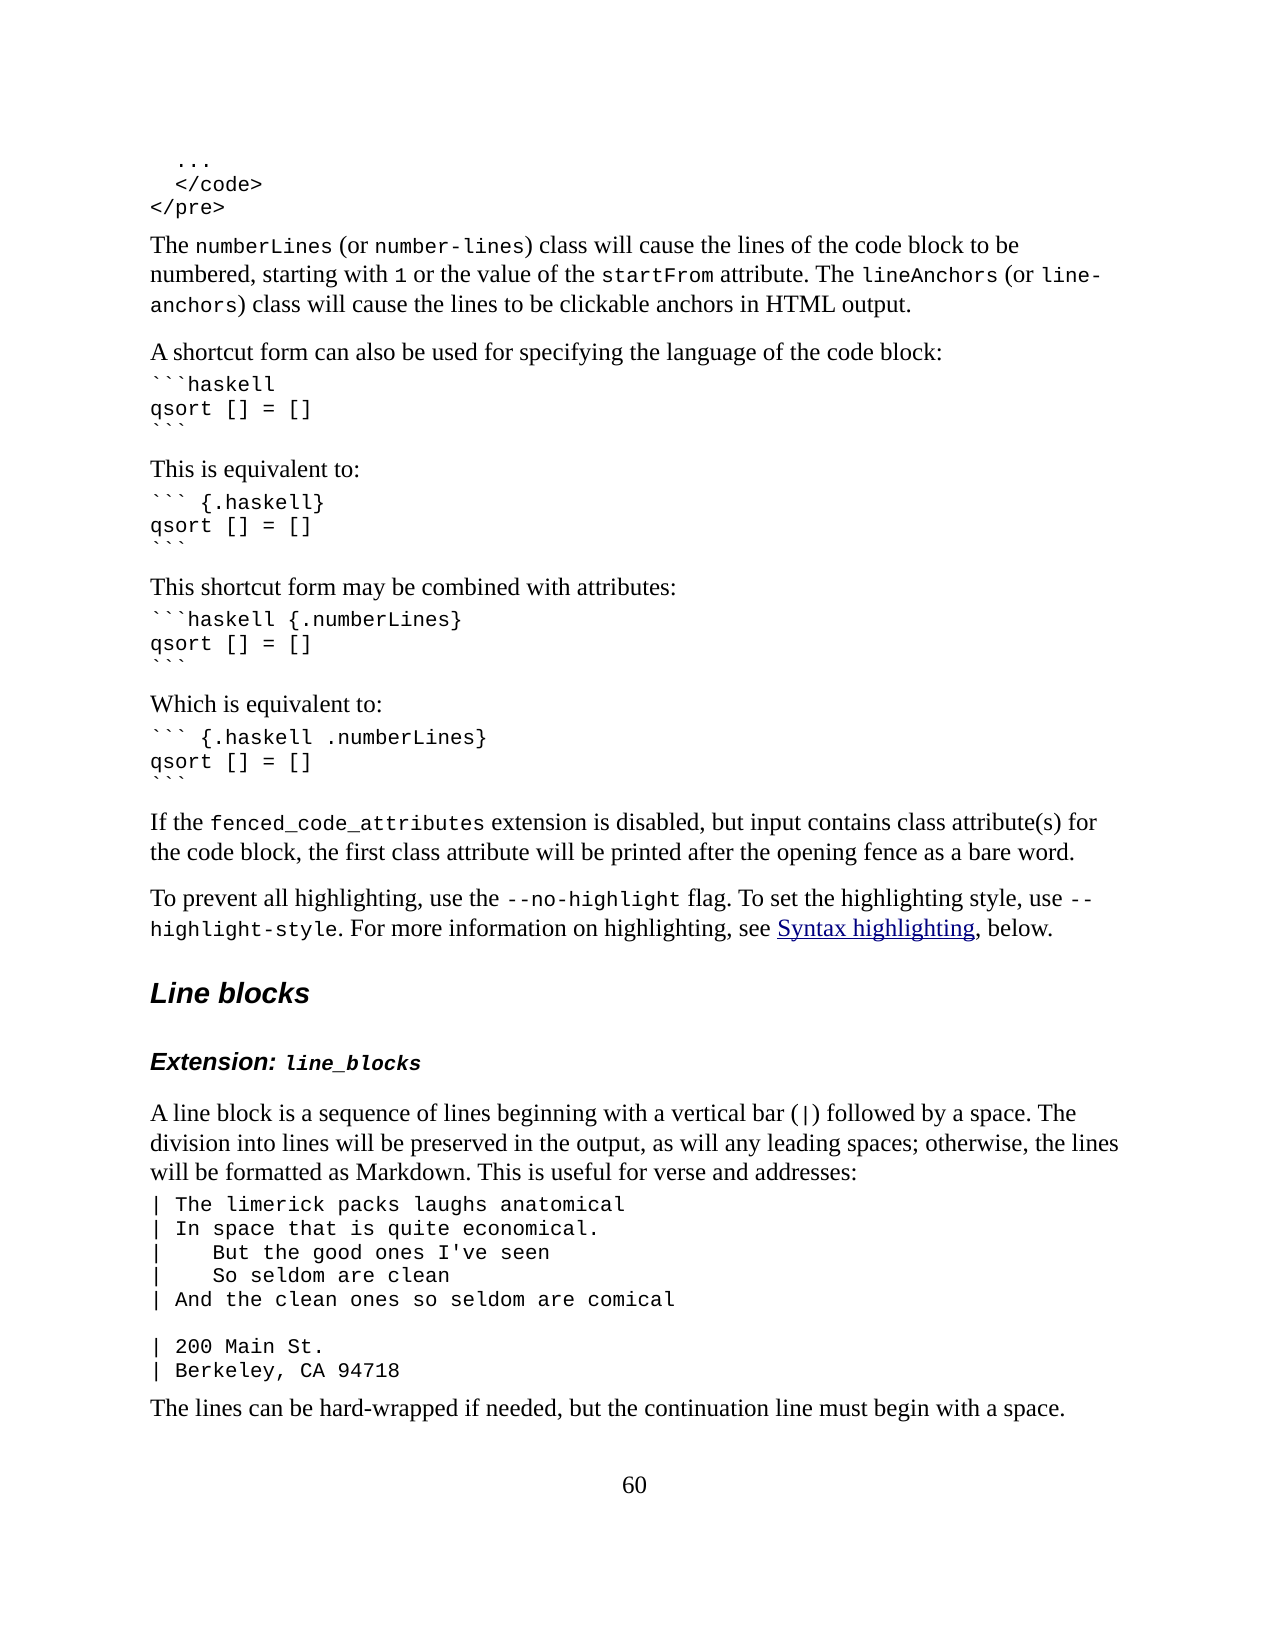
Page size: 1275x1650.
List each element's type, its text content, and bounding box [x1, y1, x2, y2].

text qsort [] = [] [150, 516, 1125, 539]
text qsort [] = [] [150, 633, 1125, 657]
text ```haskell [150, 374, 1125, 398]
text | The limerick packs laughs anatomical [150, 1194, 1125, 1218]
text ``` {.haskell} [150, 492, 1125, 516]
text | So seldom are clean [150, 1265, 1125, 1289]
text qsort [] = [] [150, 398, 1125, 422]
text A shortcut form can also be used for specifying the language of the code block: [150, 337, 1125, 365]
text qsort [] = [] [150, 751, 1125, 774]
text ``` [150, 774, 1125, 798]
text | And the clean ones so seldom are comical [150, 1289, 1125, 1313]
text </pre> [150, 197, 1125, 221]
text | 200 Main St. [150, 1336, 1125, 1360]
text | Berkeley, CA 94718 [150, 1360, 1125, 1384]
text ``` [150, 657, 1125, 680]
text The lines can be hard-wrapped if needed, but the continuation line must begin with a space. [150, 1393, 1125, 1421]
text ... [150, 150, 1125, 174]
text ``` [150, 539, 1125, 563]
text ``` [150, 422, 1125, 445]
text | In space that is quite economical. [150, 1218, 1125, 1242]
text A line block is a sequence of lines beginning with a vertical bar (|) followed by a space. The division into lines will be preserved in the output, as will any leading spaces; otherwise, the lines will be formatted as Markdown. This is useful for verse and addresses: [150, 1098, 1125, 1186]
text ``` {.haskell .numberLines} [150, 727, 1125, 751]
text ```haskell {.numberLines} [150, 609, 1125, 633]
text Which is equivalent to: [150, 689, 1125, 718]
text </code> [150, 174, 1125, 197]
text This is equivalent to: [150, 454, 1125, 483]
subtitle Line blocks [150, 976, 1125, 1010]
text This shortcut form may be combined with attributes: [150, 572, 1125, 601]
text To prevent all highlighting, use the --no-highlight flag. To set the highlighting style, use --highlight-style. For more information on highlighting, see Syntax highlighting, below. [150, 883, 1125, 942]
text If the fenced_code_attributes extension is disabled, but input contains class attribute(s) for the code block, the first class attribute will be printed after the opening fence as a bare word. [150, 807, 1125, 865]
text | But the good ones I've seen [150, 1242, 1125, 1265]
text The numberLines (or number-lines) class will cause the lines of the code block to be numbered, starting with 1 or the value of the startFrom attribute. The lineAnchors (or line-anchors) class will cause the lines to be clickable anchors in HTML output. [150, 230, 1125, 319]
subtitle Extension: line_blocks [150, 1047, 1125, 1077]
